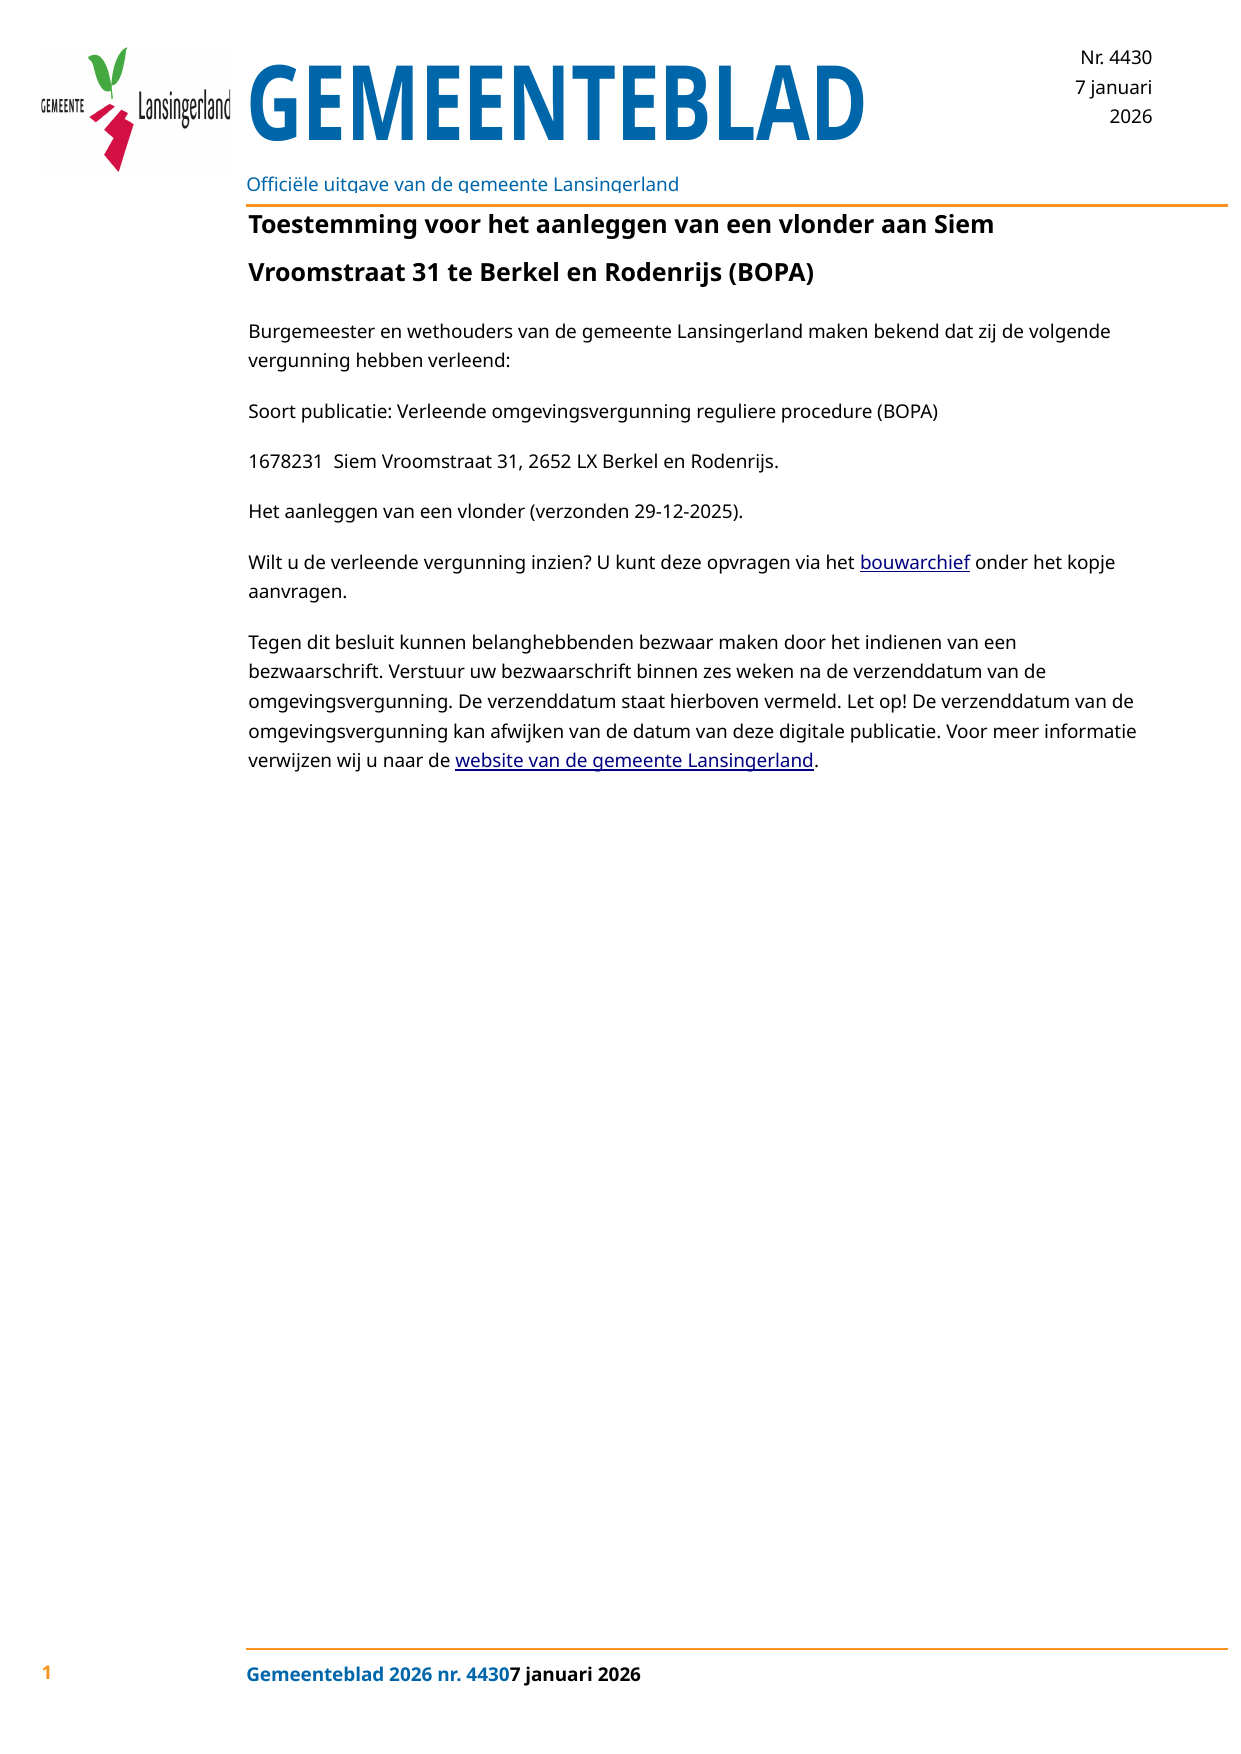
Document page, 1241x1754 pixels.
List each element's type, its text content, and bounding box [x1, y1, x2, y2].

text Soort publicatie: Verleende omgevingsvergunning reguliere procedure (BOPA) [248, 398, 1152, 424]
text Wilt u de verleende vergunning inzien? U kunt deze opvragen via het bouwarchief onder het kopje aanvragen. [248, 549, 1152, 604]
text Burgemeester en wethouders van de gemeente Lansingerland maken bekend dat zij de volgende vergunning hebben verleend: [248, 318, 1152, 373]
text Toestemming voor het aanleggen van een vlonder aan Siem Vroomstraat 31 te Berkel en Rodenrijs (BOPA) [248, 207, 1152, 288]
text Tegen dit besluit kunnen belanghebbenden bezwaar maken door het indienen van een bezwaarschrift. Verstuur uw bezwaarschrift binnen zes weken na de verzenddatum van de omgevingsvergunning. De verzenddatum staat hierboven vermeld. Let op! De verzenddatum van de omgevingsvergunning kan afwijken van de datum van deze digitale publicatie. Voor meer informatie verwijzen wij u naar de website van de gemeente Lansingerland. [248, 629, 1152, 773]
text Het aanleggen van een vlonder (verzonden 29-12-2025). [248, 499, 1152, 524]
picture [41, 47, 231, 172]
text 1678231 Siem Vroomstraat 31, 2652 LX Berkel en Rodenrijs. [248, 448, 1152, 474]
